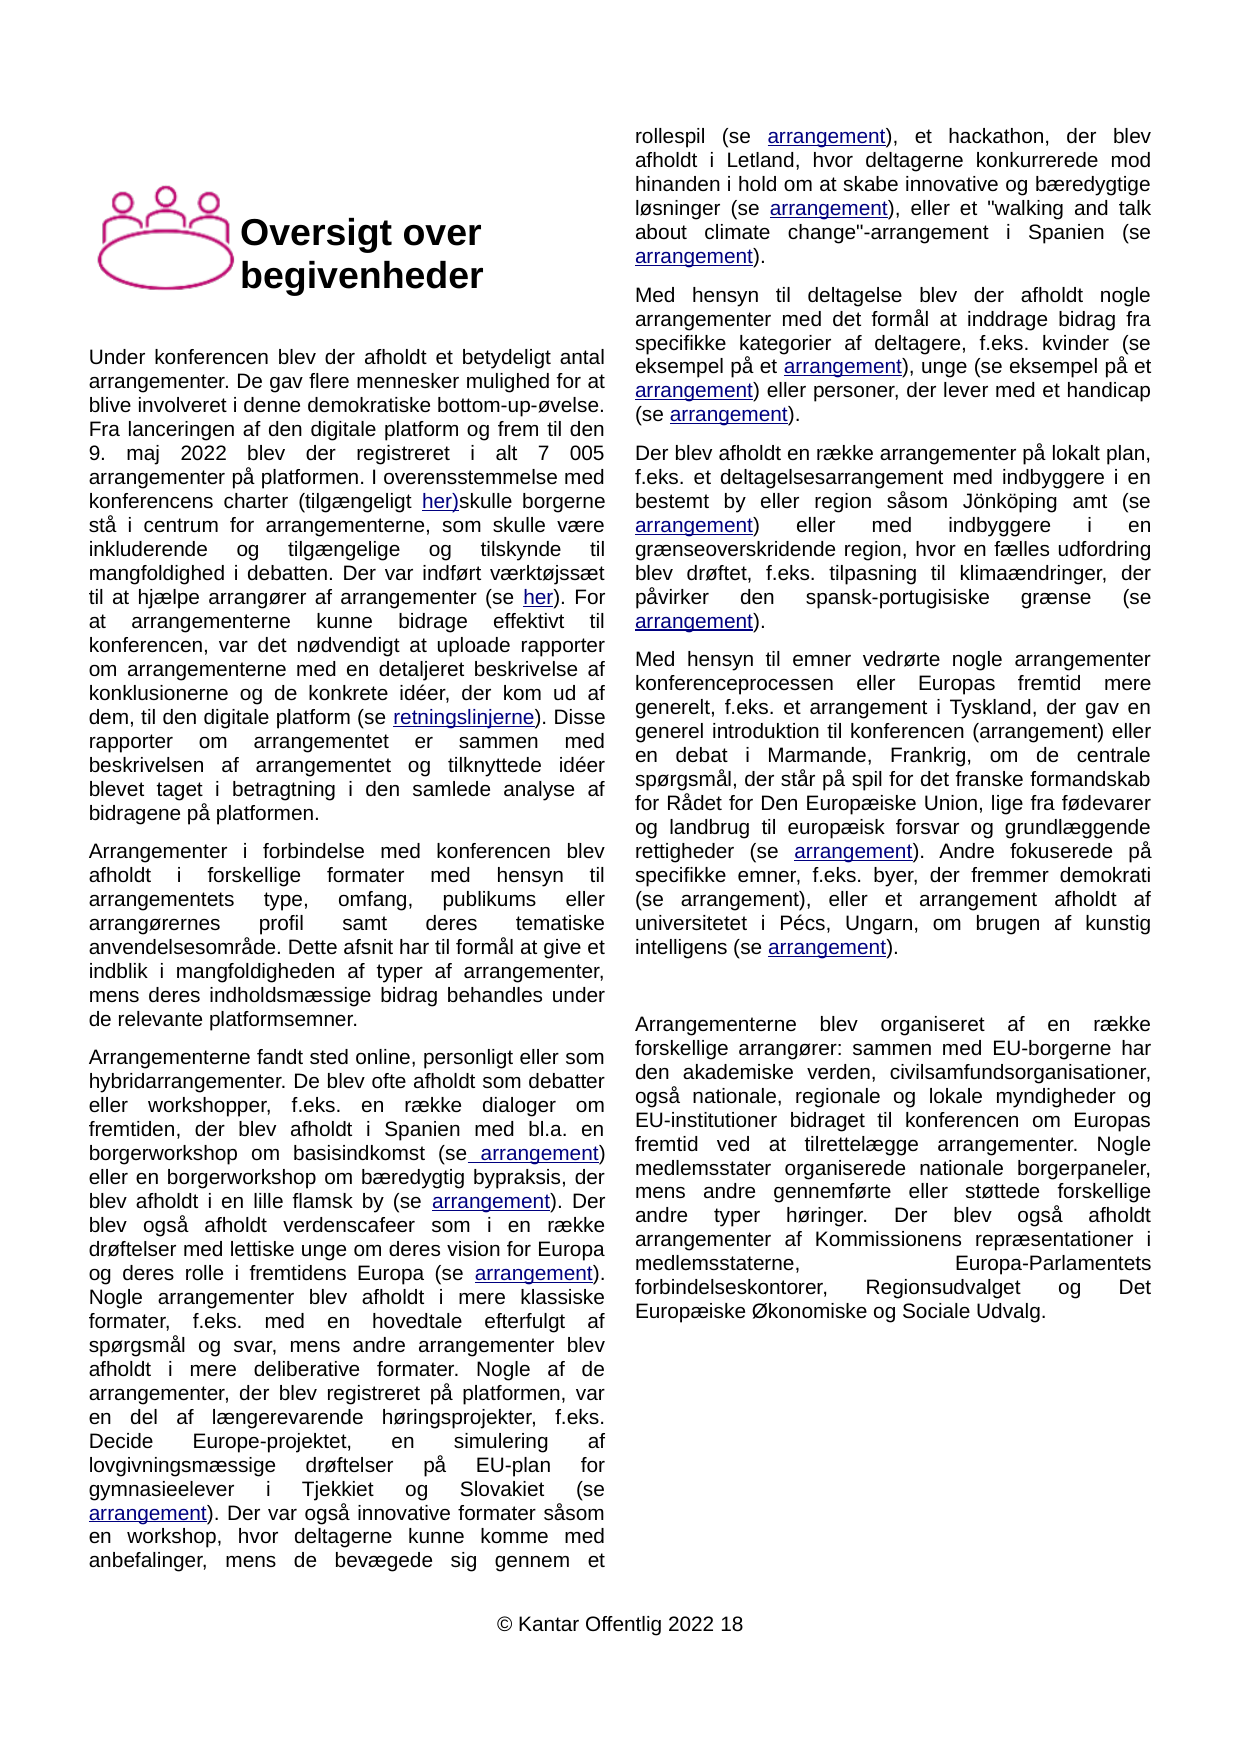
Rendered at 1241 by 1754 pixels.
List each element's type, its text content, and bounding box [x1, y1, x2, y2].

text Arrangementerne fandt sted online, personligt eller som hybridarrangementer. De blev ofte afholdt som debatter eller workshopper, f.eks. en række dialoger om fremtiden, der blev afholdt i Spanien med bl.a. en borgerworkshop om basisindkomst (se arrangement) eller en borgerworkshop om bæredygtig bypraksis, der blev afholdt i en lille flamsk by (se arrangement). Der blev også afholdt verdenscafeer som i en række drøftelser med lettiske unge om deres vision for Europa og deres rolle i fremtidens Europa (se arrangement). Nogle arrangementer blev afholdt i mere klassiske formater, f.eks. med en hovedtale efterfulgt af spørgsmål og svar, mens andre arrangementer blev afholdt i mere deliberative formater. Nogle af de arrangementer, der blev registreret på platformen, var en del af længerevarende høringsprojekter, f.eks. Decide Europe-projektet, en simulering af lovgivningsmæssige drøftelser på EU-plan for gymnasieelever i Tjekkiet og Slovakiet (se arrangement). Der var også innovative formater såsom en workshop, hvor deltagerne kunne komme med anbefalinger, mens de bevægede sig gennem et [88, 1045, 605, 1572]
text Arrangementerne blev organiseret af en række forskellige arrangører: sammen med EU-borgerne har den akademiske verden, civilsamfundsorganisationer, også nationale, regionale og lokale myndigheder og EU-institutioner bidraget til konferencen om Europas fremtid ved at tilrettelægge arrangementer. Nogle medlemsstater organiserede nationale borgerpaneler, mens andre gennemførte eller støttede forskellige andre typer høringer. Der blev også afholdt arrangementer af Kommissionens repræsentationer i medlemsstaterne, Europa-Parlamentets forbindelseskontorer, Regionsudvalget og Det Europæiske Økonomiske og Sociale Udvalg. [635, 1012, 1152, 1323]
subtitle Oversigt over begivenheder [240, 211, 605, 297]
text rollespil (se arrangement), et hackathon, der blev afholdt i Letland, hvor deltagerne konkurrerede mod hinanden i hold om at skabe innovative og bæredygtige løsninger (se arrangement), eller et "walking and talk about climate change"-arrangement i Spanien (se arrangement). [635, 124, 1152, 268]
text Med hensyn til deltagelse blev der afholdt nogle arrangementer med det formål at inddrage bidrag fra specifikke kategorier af deltagere, f.eks. kvinder (se eksempel på et arrangement), unge (se eksempel på et arrangement) eller personer, der lever med et handicap (se arrangement). [635, 282, 1152, 426]
text Med hensyn til emner vedrørte nogle arrangementer konferenceprocessen eller Europas fremtid mere generelt, f.eks. et arrangement i Tyskland, der gav en generel introduktion til konferencen (arrangement) eller en debat i Marmande, Frankrig, om de centrale spørgsmål, der står på spil for det franske formandskab for Rådet for Den Europæiske Union, lige fra fødevarer og landbrug til europæisk forsvar og grundlæggende rettigheder (se arrangement). Andre fokuserede på specifikke emner, f.eks. byer, der fremmer demokrati (se arrangement), eller et arrangement afholdt af universitetet i Pécs, Ungarn, om brugen af kunstig intelligens (se arrangement). [635, 647, 1152, 958]
text Der blev afholdt en række arrangementer på lokalt plan, f.eks. et deltagelsesarrangement med indbyggere i en bestemt by eller region såsom Jönköping amt (se arrangement) eller med indbyggere i en grænseoverskridende region, hvor en fælles udfordring blev drøftet, f.eks. tilpasning til klimaændringer, der påvirker den spansk-portugisiske grænse (se arrangement). [635, 441, 1152, 632]
text Under konferencen blev der afholdt et betydeligt antal arrangementer. De gav flere mennesker mulighed for at blive involveret i denne demokratiske bottom-up-øvelse. Fra lanceringen af den digitale platform og frem til den 9. maj 2022 blev der registreret i alt 7 005 arrangementer på platformen. I overensstemmelse med konferencens charter (tilgængeligt her)skulle borgerne stå i centrum for arrangementerne, som skulle være inkluderende og tilgængelige og tilskynde til mangfoldighed i debatten. Der var indført værktøjssæt til at hjælpe arrangører af arrangementer (se her). For at arrangementerne kunne bidrage effektivt til konferencen, var det nødvendigt at uploade rapporter om arrangementerne med en detaljeret beskrivelse af konklusionerne og de konkrete idéer, der kom ud af dem, til den digitale platform (se retningslinjerne). Disse rapporter om arrangementet er sammen med beskrivelsen af arrangementet og tilknyttede idéer blevet taget i betragtning i den samlede analyse af bidragene på platformen. [88, 345, 605, 824]
text Arrangementer i forbindelse med konferencen blev afholdt i forskellige formater med hensyn til arrangementets type, omfang, publikums eller arrangørernes profil samt deres tematiske anvendelsesområde. Dette afsnit har til formål at give et indblik i mangfoldigheden af typer af arrangementer, mens deres indholdsmæssige bidrag behandles under de relevante platformsemner. [88, 839, 605, 1031]
picture [92, 156, 240, 304]
